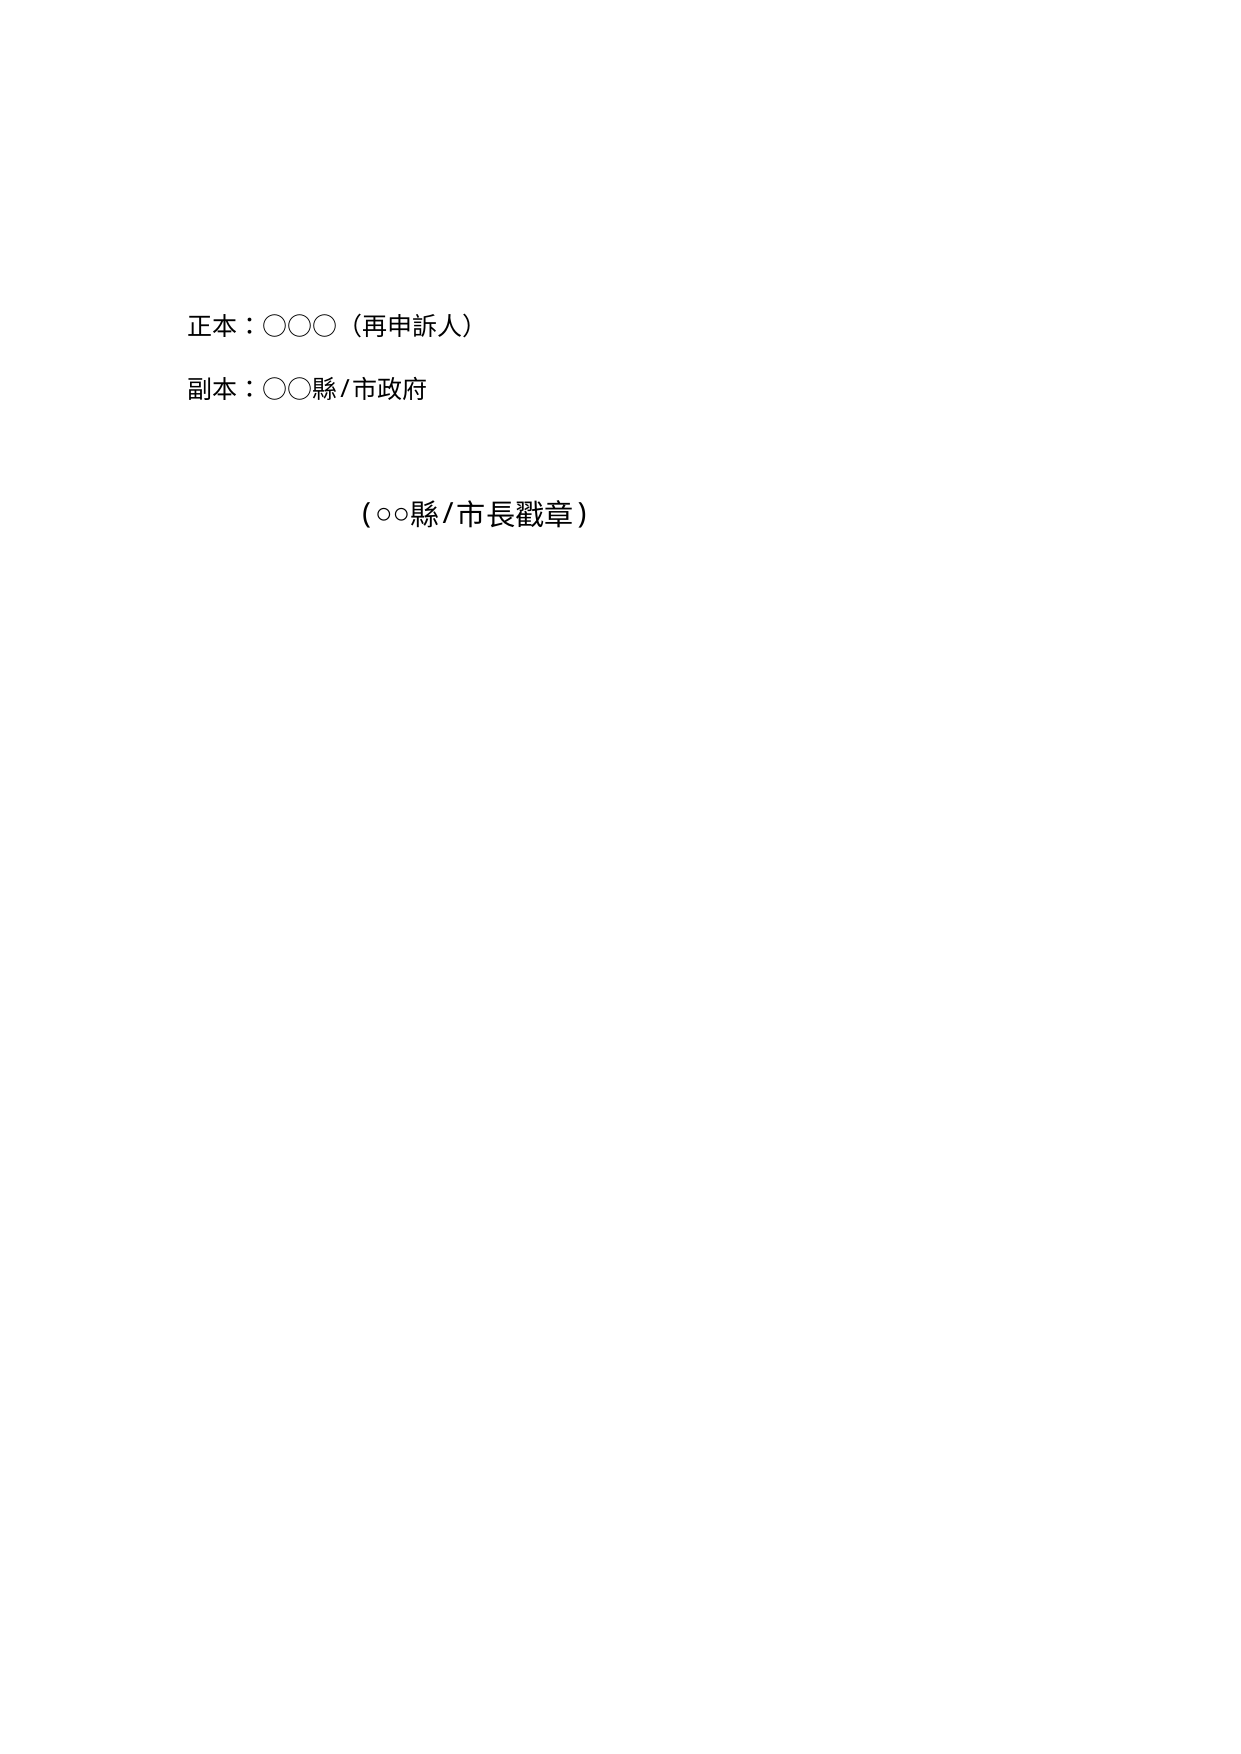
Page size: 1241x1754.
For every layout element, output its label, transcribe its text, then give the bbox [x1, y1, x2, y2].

text 副本：○○縣/市政府 [187, 346, 1053, 408]
text (○○縣/市長戳章) [262, 471, 1053, 533]
text 正本：○○○（再申訴人） [187, 283, 1053, 346]
